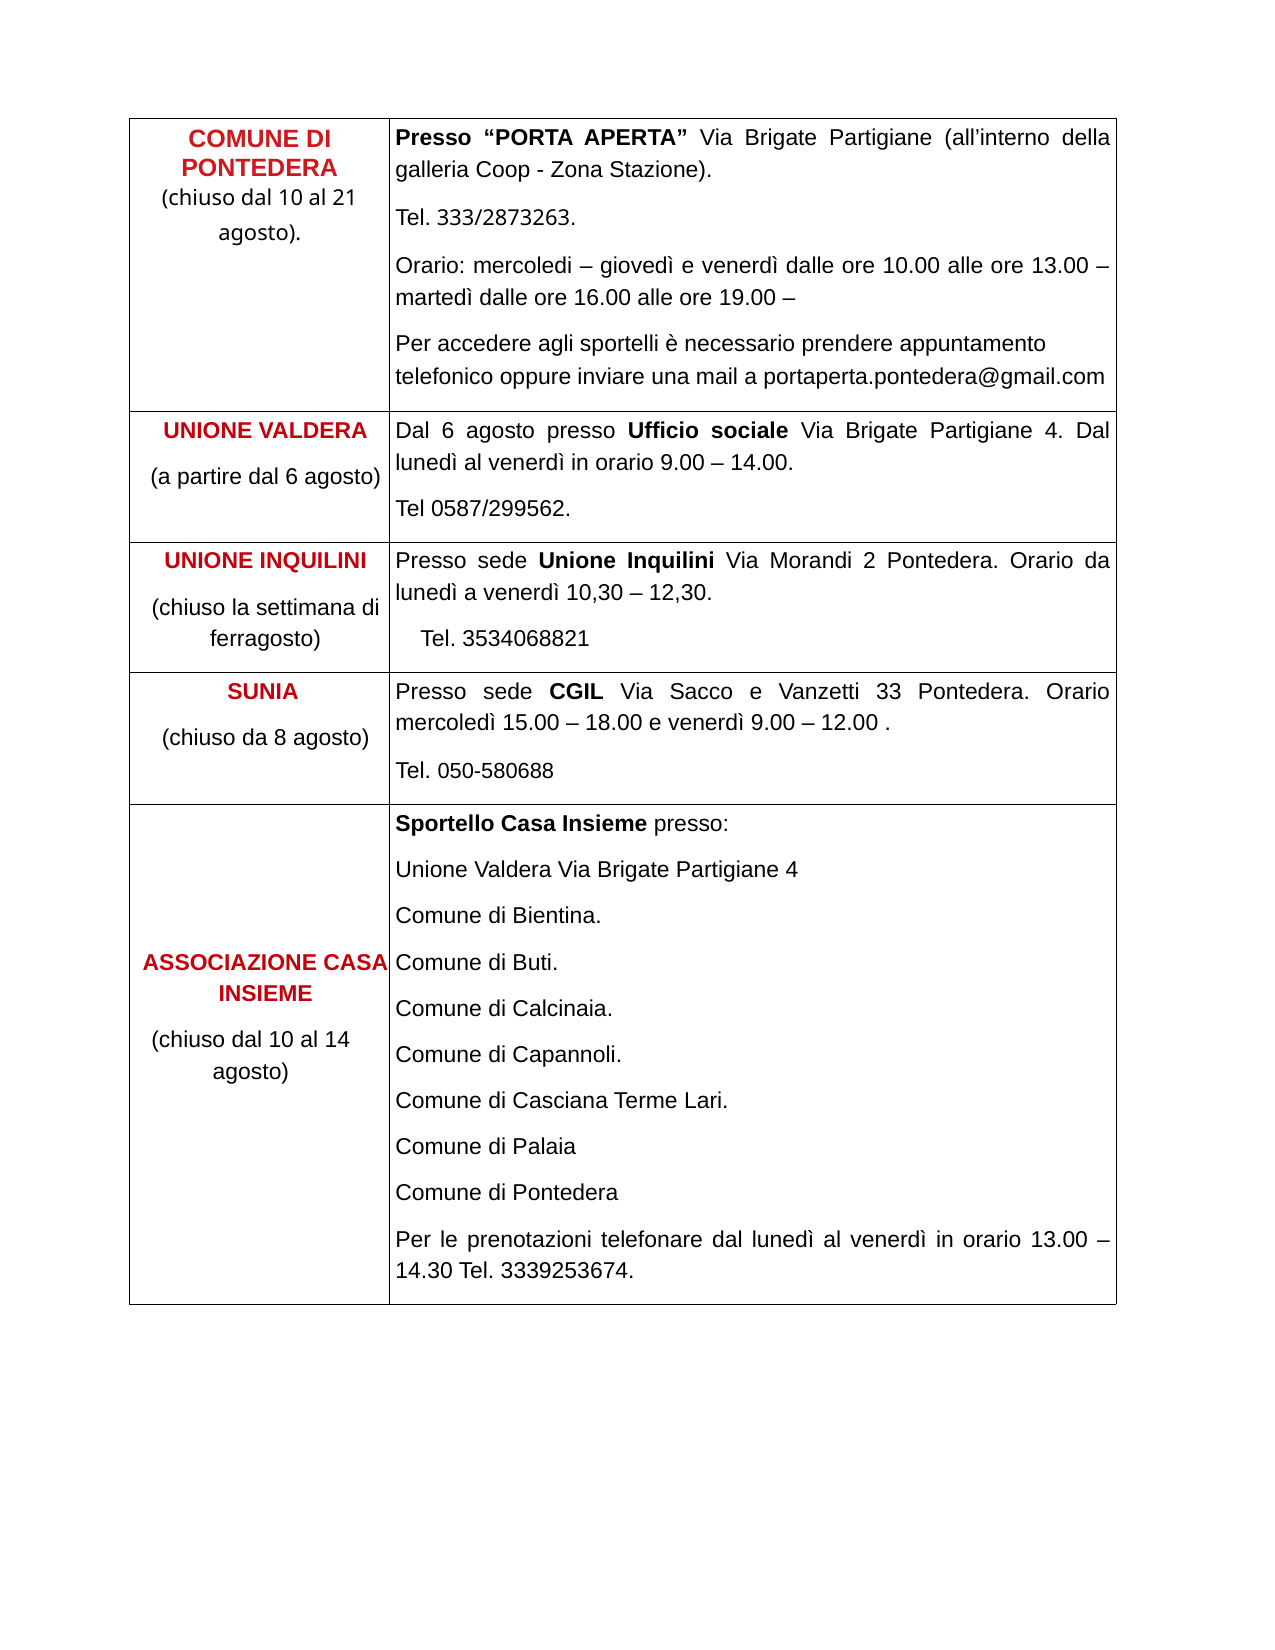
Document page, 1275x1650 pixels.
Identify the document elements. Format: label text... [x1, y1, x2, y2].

table_cell Sportello Casa Insieme presso: Unione Valdera Via Brigate Partigiane 4 Comune di Bientina. Comune di Buti. Comune di Calcinaia. Comune di Capannoli. Comune di Casciana Terme Lari. Comune di Palaia Comune di Pontedera Per le prenotazioni telefonare dal lunedì al venerdì in orario 13.00 – 14.30 Tel. 3339253674. [390, 805, 1116, 1304]
table_cell ASSOCIAZIONE CASA INSIEME (chiuso dal 10 al 14 agosto) [130, 805, 389, 1304]
table_cell UNIONE INQUILINI (chiuso la settimana di ferragosto) [130, 543, 389, 672]
table_cell Presso sede CGIL Via Sacco e Vanzetti 33 Pontedera. Orario mercoledì 15.00 – 18.00 e venerdì 9.00 – 12.00 . Tel. 050-580688 [390, 673, 1116, 804]
table_cell Presso sede Unione Inquilini Via Morandi 2 Pontedera. Orario da lunedì a venerdì 10,30 – 12,30. Tel. 3534068821 [390, 543, 1116, 672]
table_cell SUNIA (chiuso da 8 agosto) [130, 673, 389, 804]
table_cell UNIONE VALDERA (a partire dal 6 agosto) [130, 412, 389, 542]
table_cell COMUNE DI PONTEDERA (chiuso dal 10 al 21 agosto). [130, 119, 389, 411]
table_cell Dal 6 agosto presso Ufficio sociale Via Brigate Partigiane 4. Dal lunedì al venerdì in orario 9.00 – 14.00. Tel 0587/299562. [390, 412, 1116, 542]
table_cell Presso “PORTA APERTA” Via Brigate Partigiane (all’interno della galleria Coop - Zona Stazione). Tel. 333/2873263. Orario: mercoledi – giovedì e venerdì dalle ore 10.00 alle ore 13.00 – martedì dalle ore 16.00 alle ore 19.00 – Per accedere agli sportelli è necessario prendere appuntamento telefonico oppure inviare una mail a portaperta.pontedera@gmail.com [390, 119, 1116, 411]
